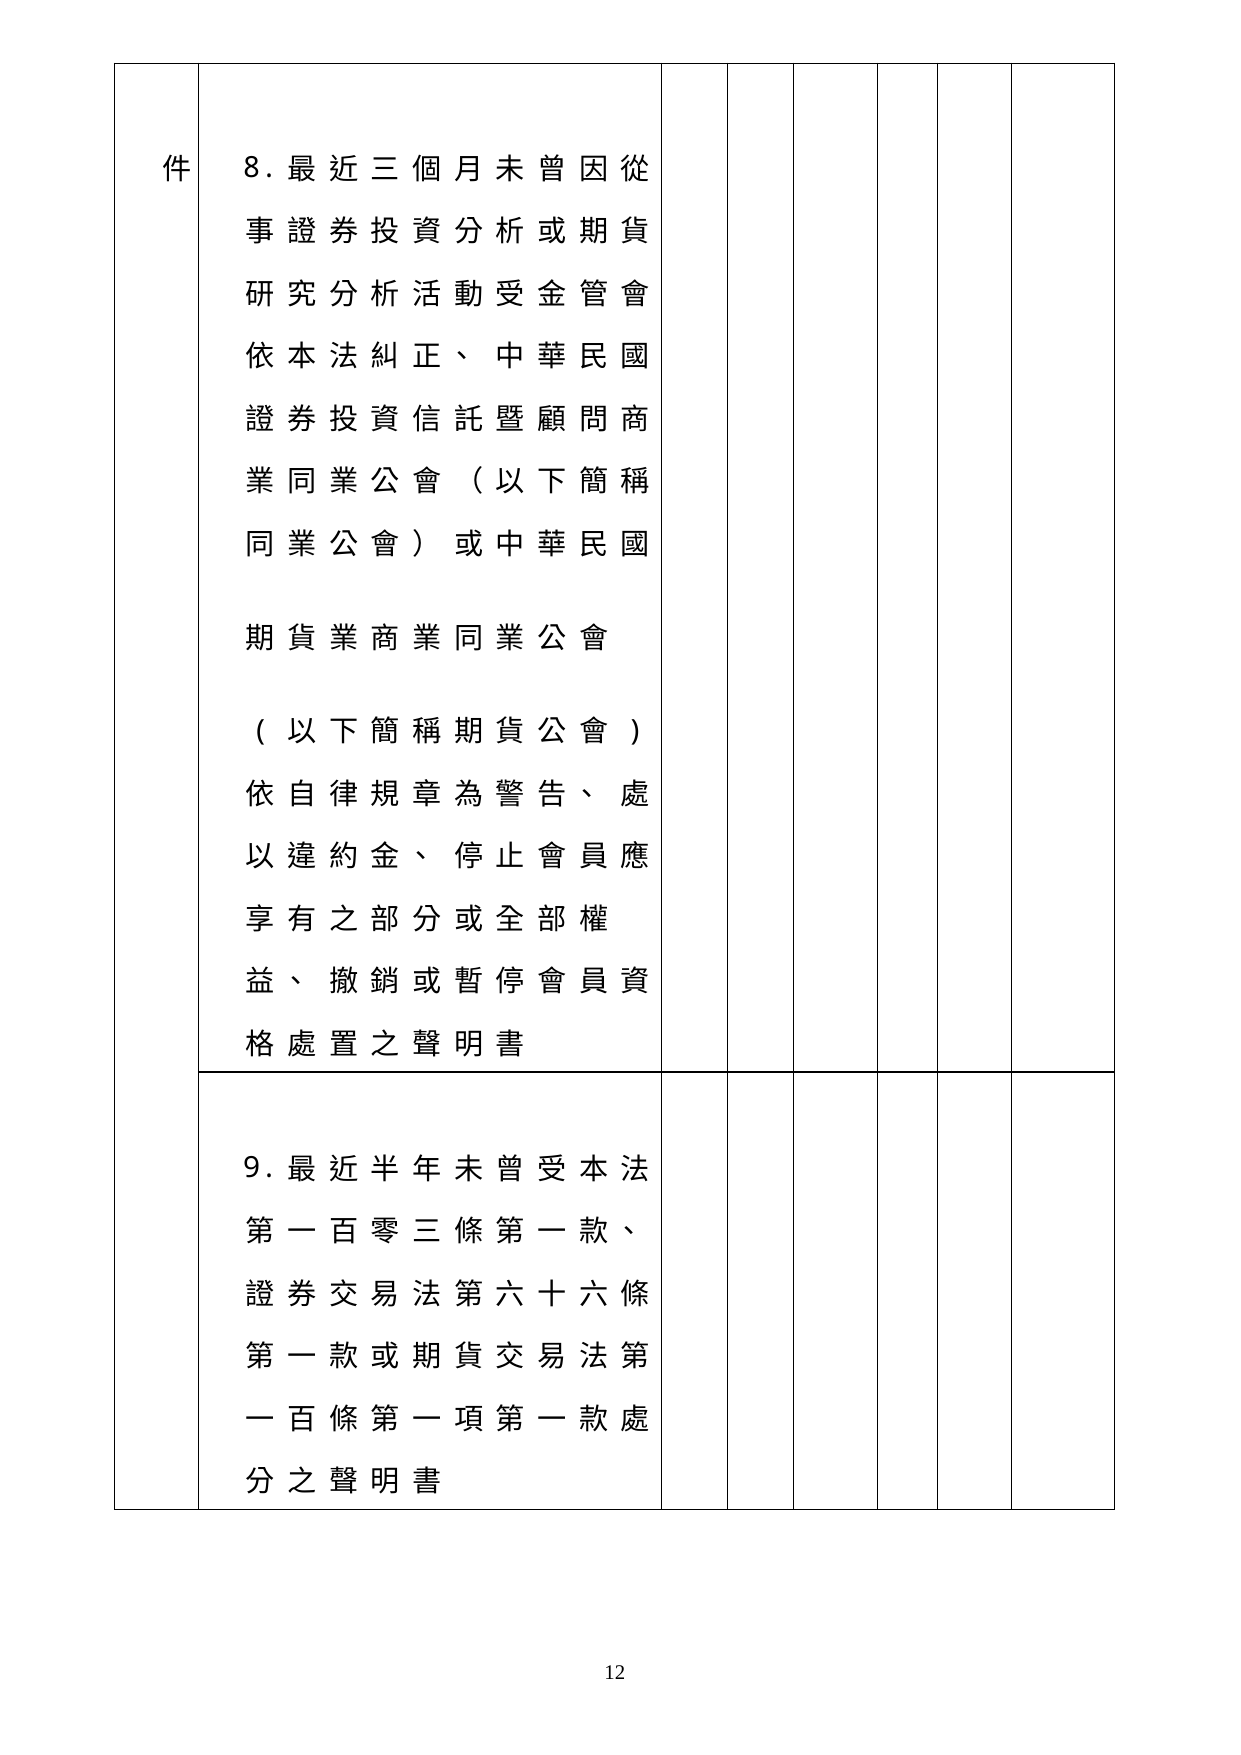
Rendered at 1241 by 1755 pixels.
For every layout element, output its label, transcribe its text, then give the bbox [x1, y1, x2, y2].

table_cell [1012, 64, 1114, 1071]
table_cell [938, 1073, 1011, 1509]
table_cell [938, 64, 1011, 1071]
table_cell [878, 64, 937, 1071]
table_cell [728, 1073, 793, 1509]
table_cell [728, 64, 793, 1071]
table_cell [662, 64, 727, 1071]
table_cell [878, 1073, 937, 1509]
table_cell 8.最近三個月未曾因從事證券投資分析或期貨研究分析活動受金管會依本法糾正、中華民國證券投資信託暨顧問商業同業公會（以下簡稱同業公會）或中華民國期貨業商業同業公會(以下簡稱期貨公會)依自律規章為警告、處以違約金、停止會員應享有之部分或全部權益、撤銷或暫停會員資格處置之聲明書 [199, 64, 661, 1071]
table_cell [794, 64, 877, 1071]
table_cell [794, 1073, 877, 1509]
table_cell [662, 1073, 727, 1509]
table_cell 件 [115, 64, 198, 1509]
table_cell [1012, 1073, 1114, 1509]
table_cell 9.最近半年未曾受本法第一百零三條第一款、證券交易法第六十六條第一款或期貨交易法第一百條第一項第一款處分之聲明書 [199, 1073, 661, 1509]
